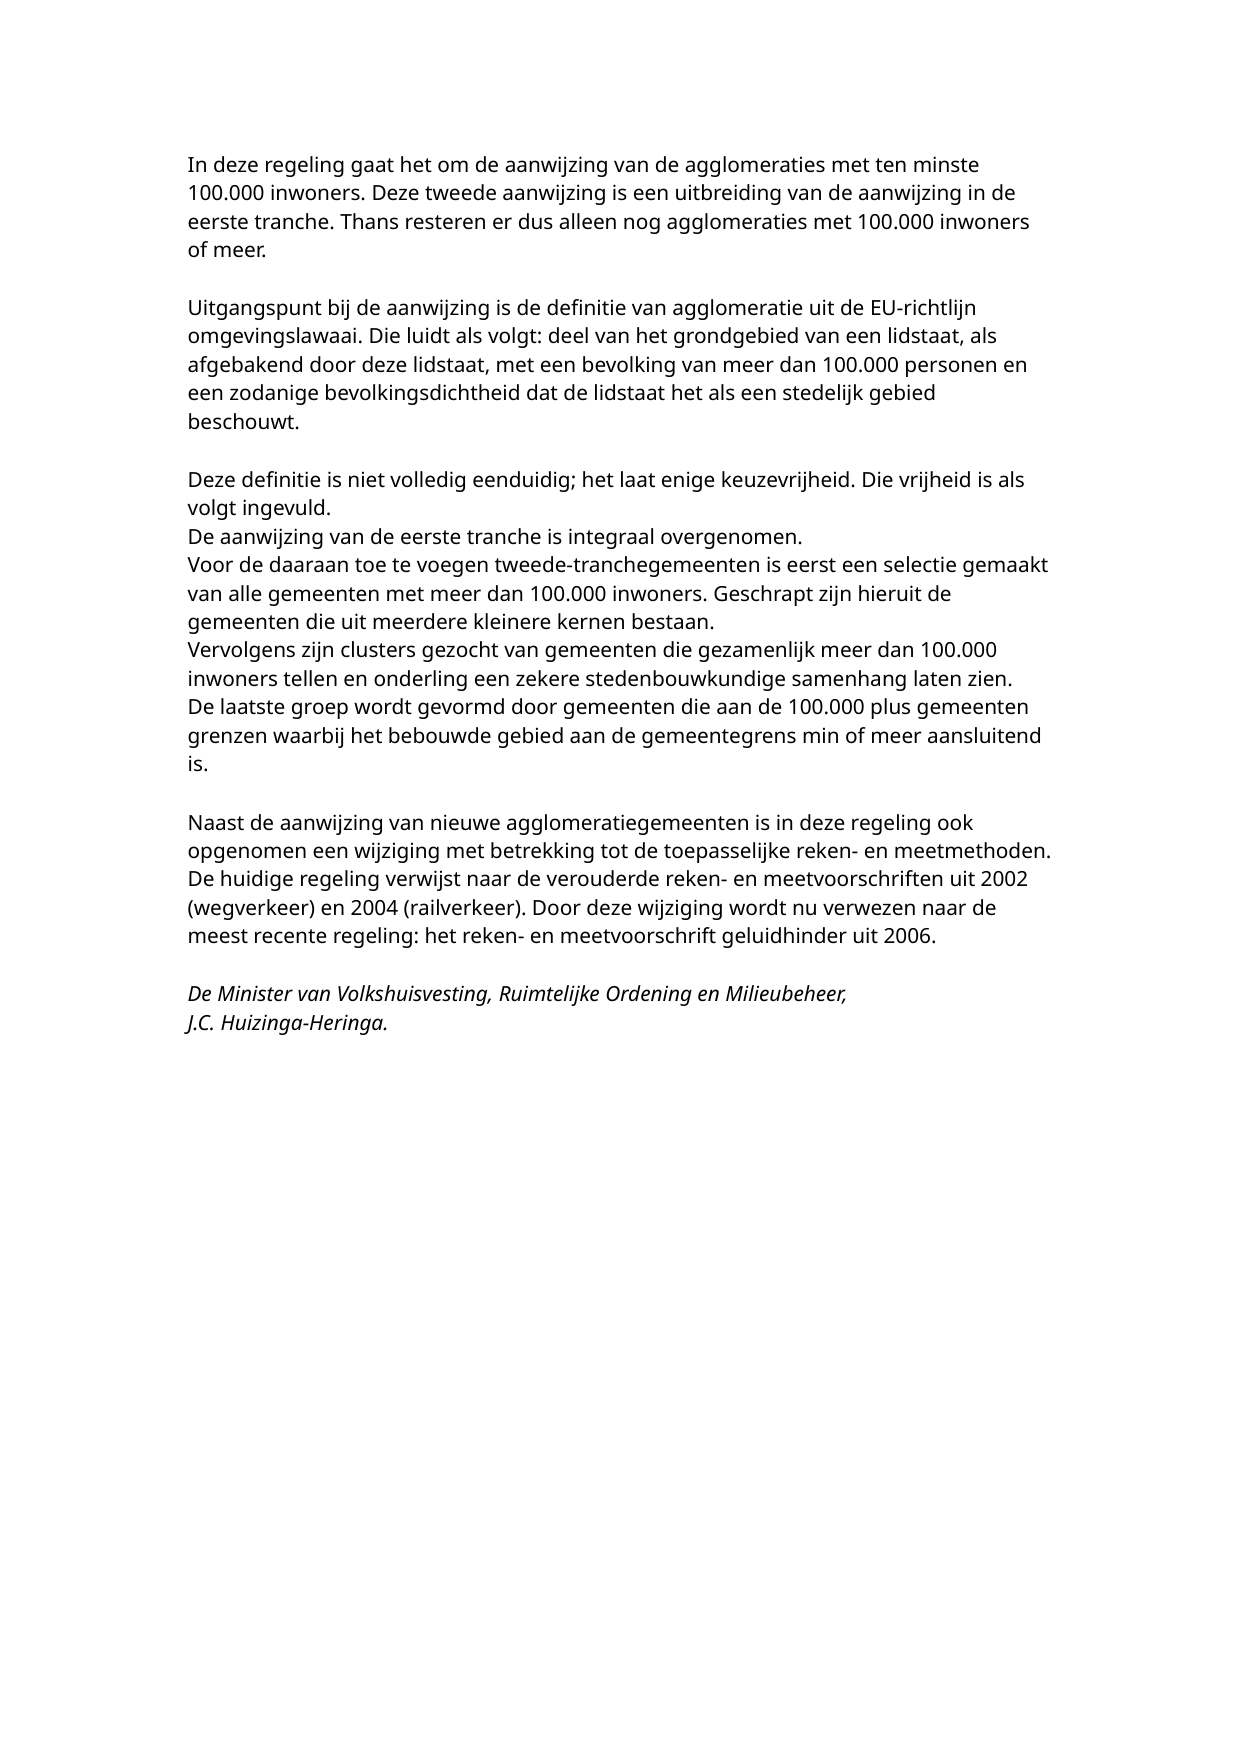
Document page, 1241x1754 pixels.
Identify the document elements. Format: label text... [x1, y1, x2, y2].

text Uitgangspunt bij de aanwijzing is de definitie van agglomeratie uit de EU-richtlijn omgevingslawaai. Die luidt als volgt: deel van het grondgebied van een lidstaat, als afgebakend door deze lidstaat, met een bevolking van meer dan 100.000 personen en een zodanige bevolkingsdichtheid dat de lidstaat het als een stedelijk gebied beschouwt. [187, 293, 1053, 435]
text Voor de daaraan toe te voegen tweede-tranchegemeenten is eerst een selectie gemaakt van alle gemeenten met meer dan 100.000 inwoners. Geschrapt zijn hieruit de gemeenten die uit meerdere kleinere kernen bestaan. [187, 550, 1053, 636]
text Naast de aanwijzing van nieuwe agglomeratiegemeenten is in deze regeling ook opgenomen een wijziging met betrekking tot de toepasselijke reken- en meetmethoden. De huidige regeling verwijst naar de verouderde reken- en meetvoorschriften uit 2002 (wegverkeer) en 2004 (railverkeer). Door deze wijziging wordt nu verwezen naar de meest recente regeling: het reken- en meetvoorschrift geluidhinder uit 2006. [187, 808, 1053, 950]
text De laatste groep wordt gevormd door gemeenten die aan de 100.000 plus gemeenten grenzen waarbij het bebouwde gebied aan de gemeentegrens min of meer aansluitend is. [187, 692, 1053, 778]
text Deze definitie is niet volledig eenduidig; het laat enige keuzevrijheid. Die vrijheid is als volgt ingevuld. [187, 465, 1053, 522]
text De Minister van Volkshuisvesting, Ruimtelijke Ordening en Milieubeheer, [187, 979, 1053, 1008]
text In deze regeling gaat het om de aanwijzing van de agglomeraties met ten minste 100.000 inwoners. Deze tweede aanwijzing is een uitbreiding van de aanwijzing in de eerste tranche. Thans resteren er dus alleen nog agglomeraties met 100.000 inwoners of meer. [187, 150, 1053, 264]
text De aanwijzing van de eerste tranche is integraal overgenomen. [187, 522, 1053, 550]
text J.C. Huizinga-Heringa. [187, 1008, 1053, 1036]
text Vervolgens zijn clusters gezocht van gemeenten die gezamenlijk meer dan 100.000 inwoners tellen en onderling een zekere stedenbouwkundige samenhang laten zien. [187, 636, 1053, 692]
